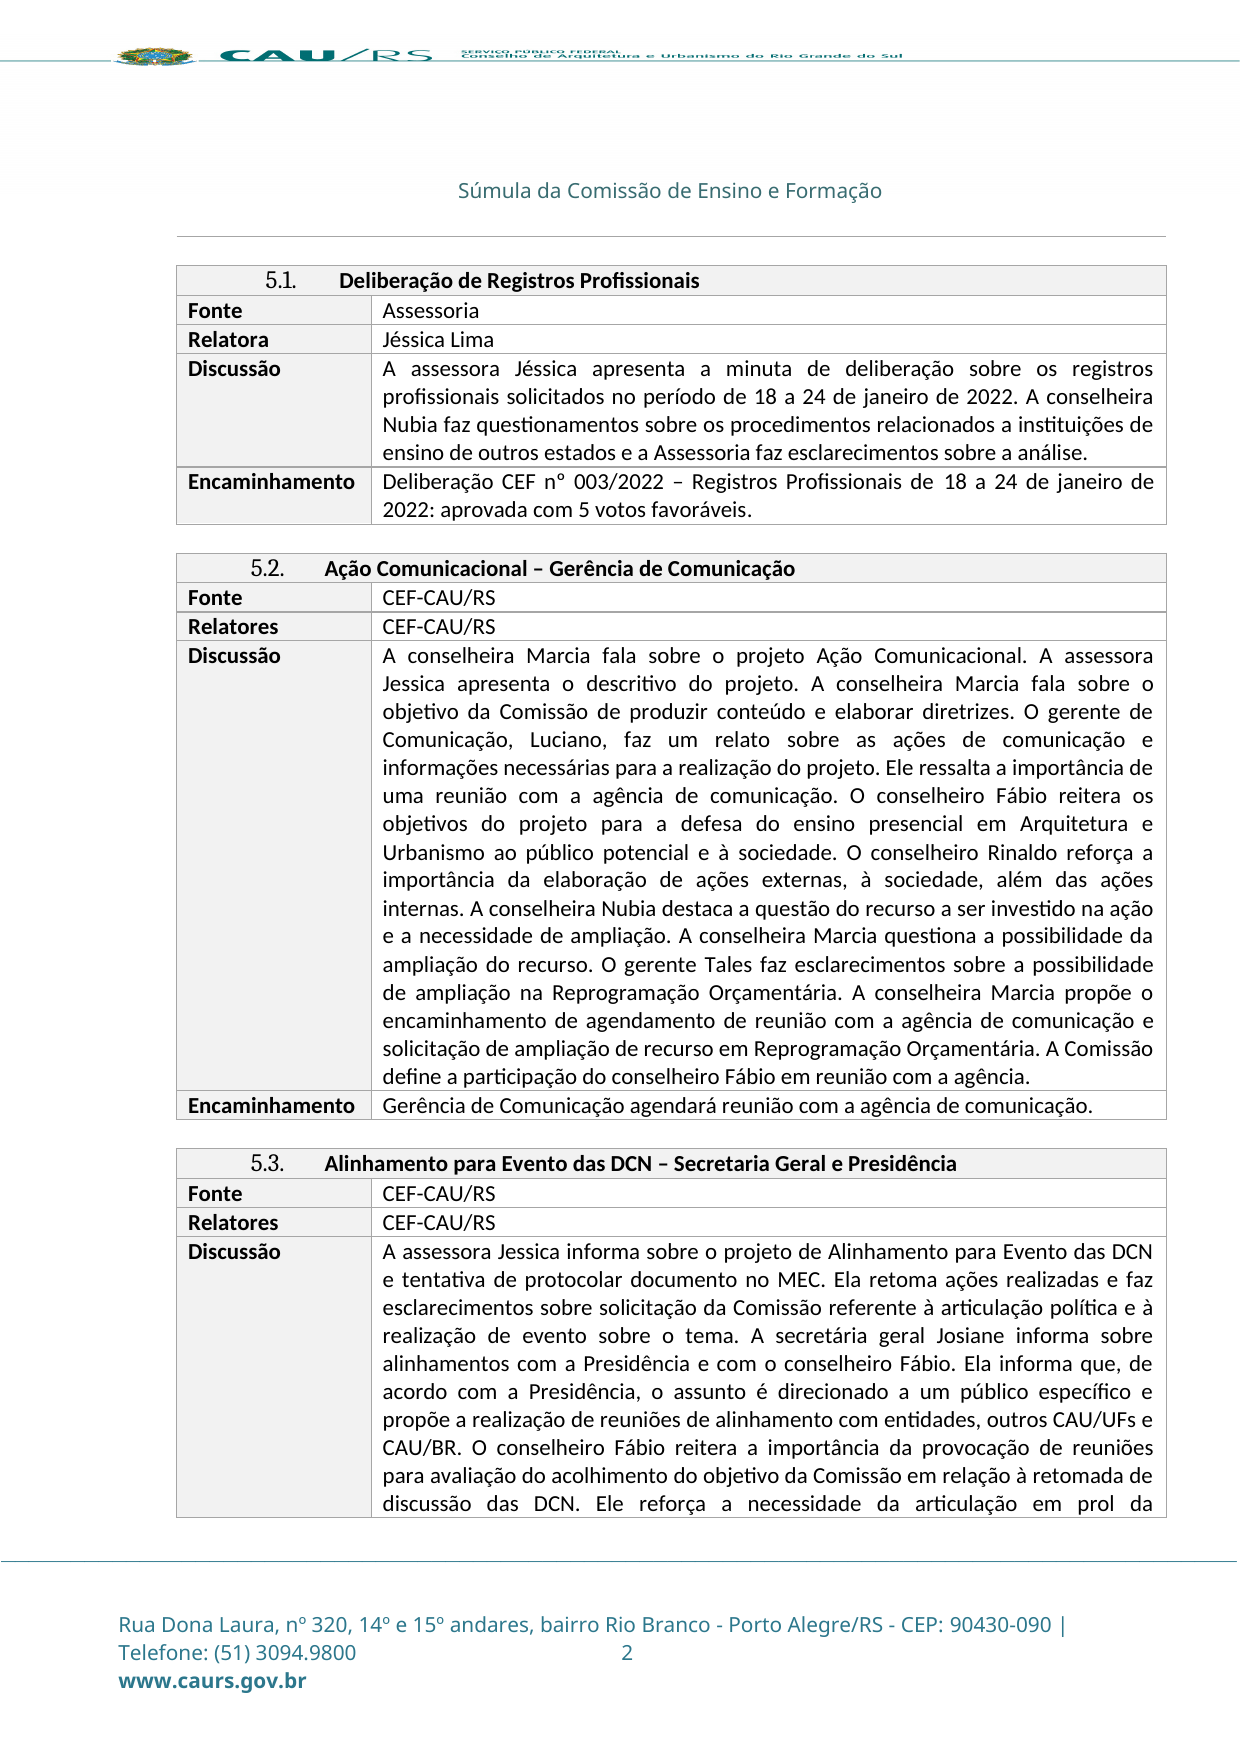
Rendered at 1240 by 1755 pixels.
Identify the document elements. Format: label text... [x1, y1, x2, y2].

table_cell Discussão [177, 354, 371, 466]
table_cell [177, 525, 1166, 552]
table_cell CEF-CAU/RS [372, 583, 1166, 611]
table_cell A assessora Jessica informa sobre o projeto de Alinhamento para Evento das DCN e tentativa de protocolar documento no MEC. Ela retoma ações realizadas e faz esclarecimentos sobre solicitação da Comissão referente à articulação política e à realização de evento sobre o tema. A secretária geral Josiane informa sobre alinhamentos com a Presidência e com o conselheiro Fábio. Ela informa que, de acordo com a Presidência, o assunto é direcionado a um público específico e propõe a realização de reuniões de alinhamento com entidades, outros CAU/UFs e CAU/BR. O conselheiro Fábio reitera a importância da provocação de reuniões para avaliação do acolhimento do objetivo da Comissão em relação à retomada de discussão das DCN. Ele reforça a necessidade da articulação em prol da [372, 1237, 1166, 1517]
table_cell Alinhamento para Evento das DCN – Secretaria Geral e Presidência [177, 1149, 1166, 1178]
table_cell Relatora [177, 325, 371, 353]
table_cell Fonte [177, 1179, 371, 1207]
table_cell CEF-CAU/RS [372, 1179, 1166, 1207]
table_cell Gerência de Comunicação agendará reunião com a agência de comunicação. [372, 1091, 1166, 1119]
table_cell Encaminhamento [177, 468, 371, 523]
table_cell Relatores [177, 613, 371, 640]
table_cell Deliberação CEF nº 003/2022 – Registros Profissionais de 18 a 24 de janeiro de 2022: aprovada com 5 votos favoráveis. [372, 468, 1166, 523]
table_cell CEF-CAU/RS [372, 613, 1166, 640]
table_cell A conselheira Marcia fala sobre o projeto Ação Comunicacional. A assessora Jessica apresenta o descritivo do projeto. A conselheira Marcia fala sobre o objetivo da Comissão de produzir conteúdo e elaborar diretrizes. O gerente de Comunicação, Luciano, faz um relato sobre as ações de comunicação e informações necessárias para a realização do projeto. Ele ressalta a importância de uma reunião com a agência de comunicação. O conselheiro Fábio reitera os objetivos do projeto para a defesa do ensino presencial em Arquitetura e Urbanismo ao público potencial e à sociedade. O conselheiro Rinaldo reforça a importância da elaboração de ações externas, à sociedade, além das ações internas. A conselheira Nubia destaca a questão do recurso a ser investido na ação e a necessidade de ampliação. A conselheira Marcia questiona a possibilidade da ampliação do recurso. O gerente Tales faz esclarecimentos sobre a possibilidade de ampliação na Reprogramação Orçamentária. A conselheira Marcia propõe o encaminhamento de agendamento de reunião com a agência de comunicação e solicitação de ampliação de recurso em Reprogramação Orçamentária. A Comissão define a participação do conselheiro Fábio em reunião com a agência. [372, 641, 1166, 1090]
table_cell Relatores [177, 1208, 371, 1236]
table_cell Assessoria [372, 296, 1166, 324]
table_cell Deliberação de Registros Profissionais [177, 266, 1166, 295]
table_cell Encaminhamento [177, 1091, 371, 1119]
table_cell Discussão [177, 1237, 371, 1517]
table_cell Jéssica Lima [372, 325, 1166, 353]
table_cell Discussão [177, 641, 371, 1090]
table_cell Fonte [177, 296, 371, 324]
table_cell Fonte [177, 583, 371, 611]
table_cell [177, 1120, 1166, 1148]
table_cell Ação Comunicacional – Gerência de Comunicação [177, 554, 1166, 582]
table_cell A assessora Jéssica apresenta a minuta de deliberação sobre os registros profissionais solicitados no período de 18 a 24 de janeiro de 2022. A conselheira Nubia faz questionamentos sobre os procedimentos relacionados a instituições de ensino de outros estados e a Assessoria faz esclarecimentos sobre a análise. [372, 354, 1166, 466]
table_cell [177, 237, 1166, 265]
table_cell CEF-CAU/RS [372, 1208, 1166, 1236]
